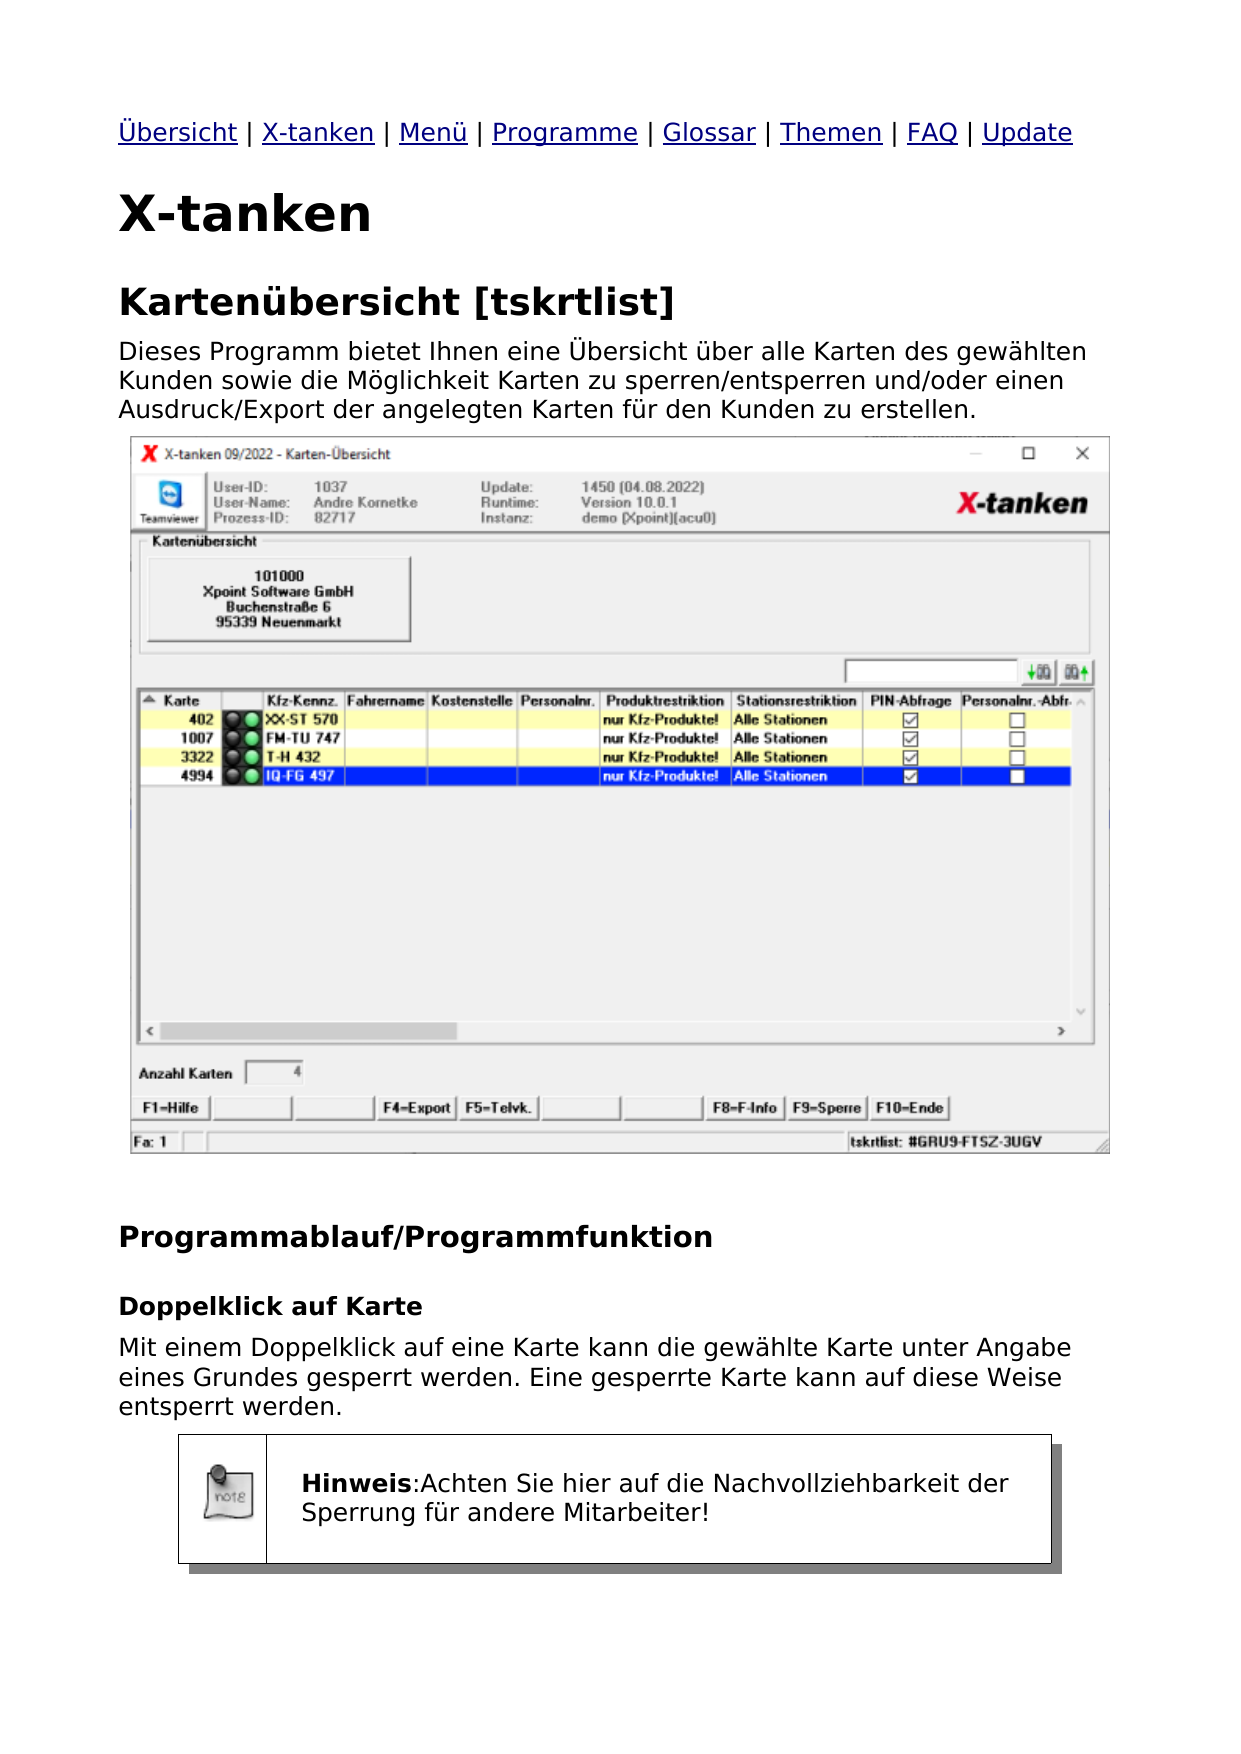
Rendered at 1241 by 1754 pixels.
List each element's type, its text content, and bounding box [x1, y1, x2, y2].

subtitle Doppelklick auf Karte [118, 1292, 1122, 1321]
subtitle Programmablauf/Programmfunktion [118, 1221, 1122, 1254]
text Mit einem Doppelklick auf eine Karte kann die gewählte Karte unter Angabe eines Grundes gesperrt werden. Eine gesperrte Karte kann auf diese Weise entsperrt werden. [118, 1334, 1122, 1421]
subtitle X-tanken [118, 185, 1122, 243]
picture [190, 1457, 266, 1533]
text Übersicht | X-tanken | Menü | Programme | Glossar | Themen | FAQ | Update [118, 118, 1122, 147]
subtitle Kartenübersicht [tskrtlist] [118, 281, 1122, 324]
text Dieses Programm bietet Ihnen eine Übersicht über alle Karten des gewählten Kunden sowie die Möglichkeit Karten zu sperren/entsperren und/oder einen Ausdruck/Export der angelegten Karten für den Kunden zu erstellen. [118, 337, 1122, 424]
table_header [179, 1435, 266, 1563]
table_header Hinweis:Achten Sie hier auf die Nachvollziehbarkeit der Sperrung für andere Mitarbeiter! [267, 1435, 1051, 1563]
picture [130, 436, 1110, 1154]
